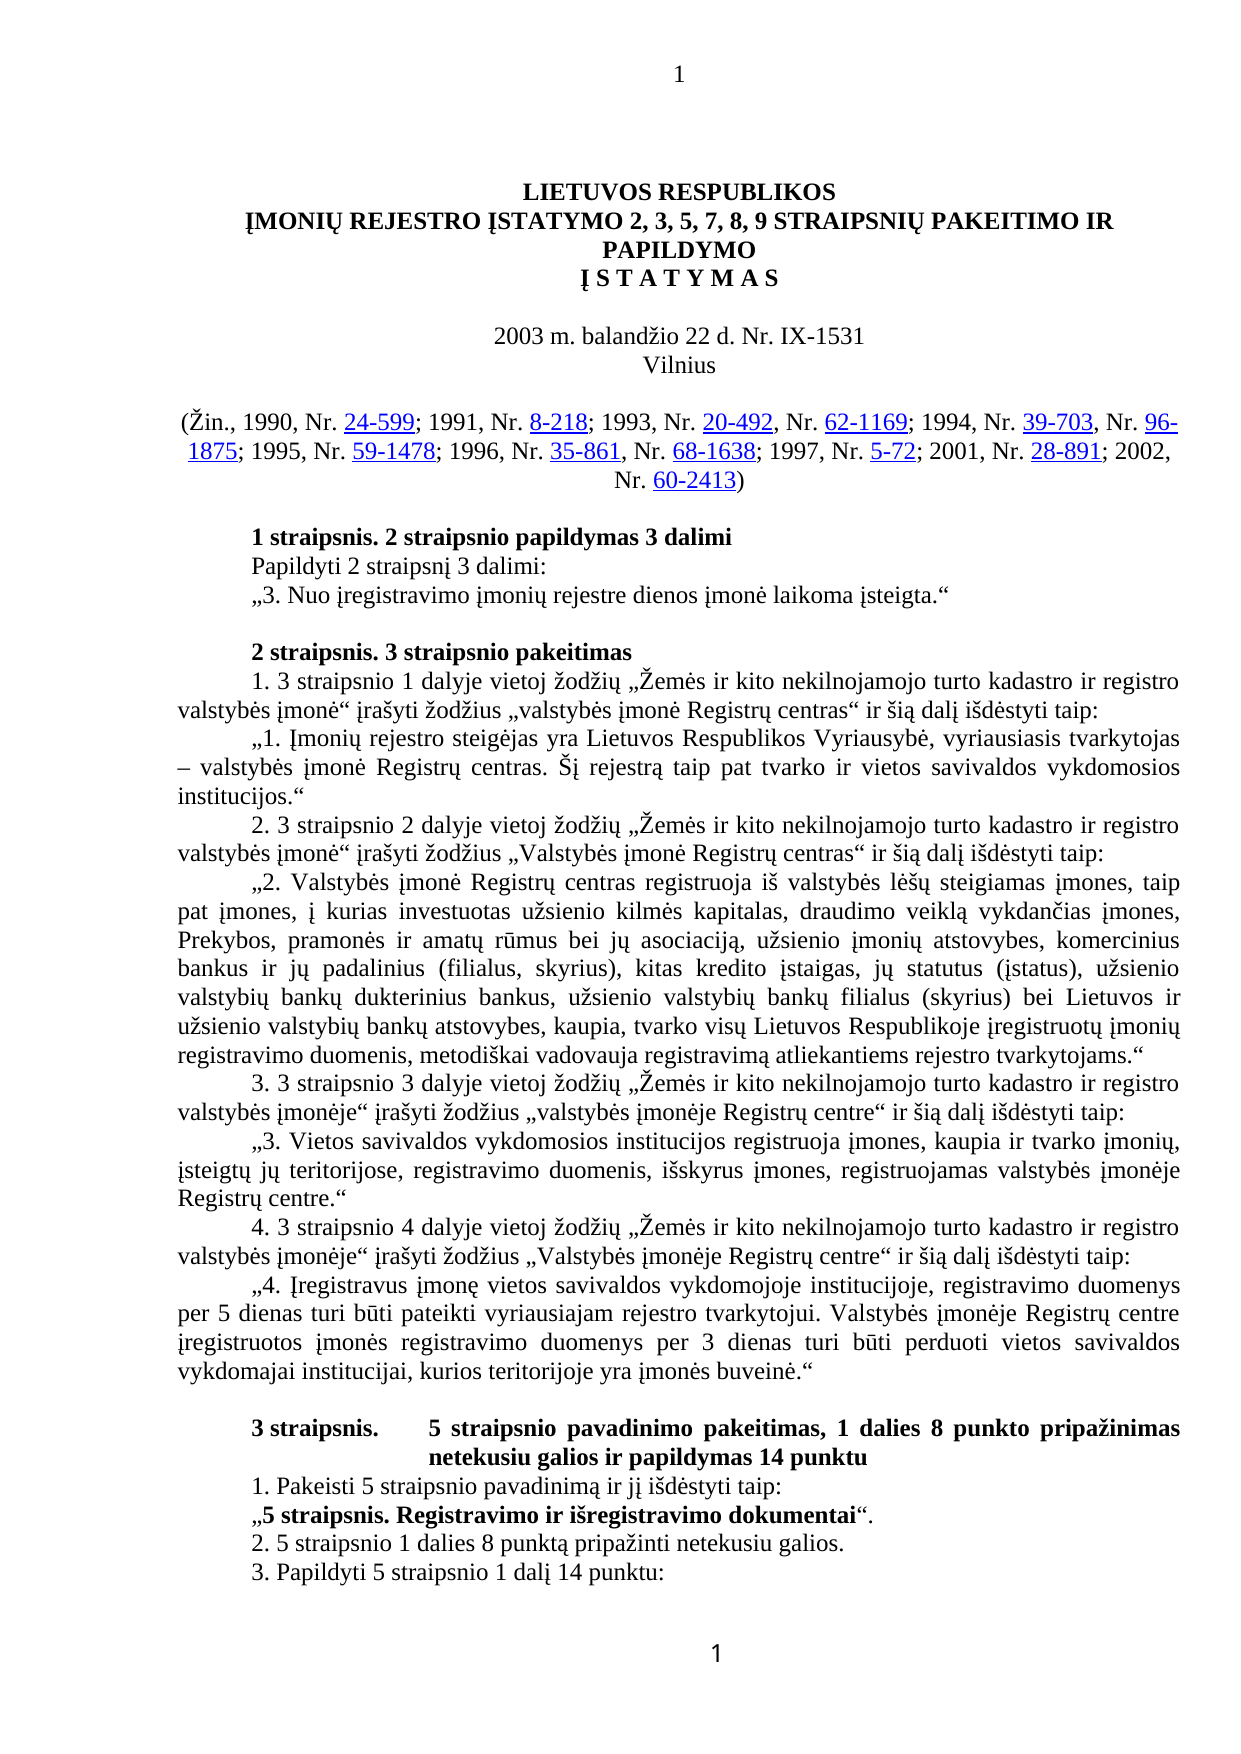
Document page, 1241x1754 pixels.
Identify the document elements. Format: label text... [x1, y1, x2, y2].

text „5 straipsnis. Registravimo ir išregistravimo dokumentai“. [177, 1500, 1181, 1528]
text 1. Pakeisti 5 straipsnio pavadinimą ir jį išdėstyti taip: [177, 1471, 1181, 1500]
text (Žin., 1990, Nr. 24-599; 1991, Nr. 8-218; 1993, Nr. 20-492, Nr. 62-1169; 1994, Nr. 39-703, Nr. 96-1875; 1995, Nr. 59-1478; 1996, Nr. 35-861, Nr. 68-1638; 1997, Nr. 5-72; 2001, Nr. 28-891; 2002, Nr. 60-2413) [177, 407, 1181, 493]
text „4. Įregistravus įmonę vietos savivaldos vykdomojoje institucijoje, registravimo duomenys per 5 dienas turi būti pateikti vyriausiajam rejestro tvarkytojui. Valstybės įmonėje Registrų centre įregistruotos įmonės registravimo duomenys per 3 dienas turi būti perduoti vietos savivaldos vykdomajai institucijai, kurios teritorijoje yra įmonės buveinė.“ [177, 1270, 1181, 1385]
text 1. 3 straipsnio 1 dalyje vietoj žodžių „Žemės ir kito nekilnojamojo turto kadastro ir registro valstybės įmonė“ įrašyti žodžius „valstybės įmonė Registrų centras“ ir šią dalį išdėstyti taip: [177, 666, 1181, 723]
text 3. Papildyti 5 straipsnio 1 dalį 14 punktu: [177, 1557, 1181, 1586]
text Papildyti 2 straipsnį 3 dalimi: [177, 551, 1181, 580]
text „3. Nuo įregistravimo įmonių rejestre dienos įmonė laikoma įsteigta.“ [177, 580, 1181, 608]
text 2 straipsnis. 3 straipsnio pakeitimas [177, 637, 1181, 666]
text LIETUVOS RESPUBLIKOS [177, 177, 1181, 206]
text „1. Įmonių rejestro steigėjas yra Lietuvos Respublikos Vyriausybė, vyriausiasis tvarkytojas – valstybės įmonė Registrų centras. Šį rejestrą taip pat tvarko ir vietos savivaldos vykdomosios institucijos.“ [177, 723, 1181, 810]
text 2. 3 straipsnio 2 dalyje vietoj žodžių „Žemės ir kito nekilnojamojo turto kadastro ir registro valstybės įmonė“ įrašyti žodžius „Valstybės įmonė Registrų centras“ ir šią dalį išdėstyti taip: [177, 810, 1181, 867]
text 4. 3 straipsnio 4 dalyje vietoj žodžių „Žemės ir kito nekilnojamojo turto kadastro ir registro valstybės įmonėje“ įrašyti žodžius „Valstybės įmonėje Registrų centre“ ir šią dalį išdėstyti taip: [177, 1212, 1181, 1270]
text 2003 m. balandžio 22 d. Nr. IX-1531 [177, 321, 1181, 350]
text „3. Vietos savivaldos vykdomosios institucijos registruoja įmones, kaupia ir tvarko įmonių, įsteigtų jų teritorijose, registravimo duomenis, išskyrus įmones, registruojamas valstybės įmonėje Registrų centre.“ [177, 1126, 1181, 1212]
text Vilnius [177, 350, 1181, 378]
text Į S T A T Y M A S [177, 263, 1181, 292]
text „2. Valstybės įmonė Registrų centras registruoja iš valstybės lėšų steigiamas įmones, taip pat įmones, į kurias investuotas užsienio kilmės kapitalas, draudimo veiklą vykdančias įmones, Prekybos, pramonės ir amatų rūmus bei jų asociaciją, užsienio įmonių atstovybes, komercinius bankus ir jų padalinius (filialus, skyrius), kitas kredito įstaigas, jų statutus (įstatus), užsienio valstybių bankų dukterinius bankus, užsienio valstybių bankų filialus (skyrius) bei Lietuvos ir užsienio valstybių bankų atstovybes, kaupia, tvarko visų Lietuvos Respublikoje įregistruotų įmonių registravimo duomenis, metodiškai vadovauja registravimą atliekantiems rejestro tvarkytojams.“ [177, 867, 1181, 1068]
text ĮMONIŲ REJESTRO ĮSTATYMO 2, 3, 5, 7, 8, 9 STRAIPSNIŲ PAKEITIMO IR PAPILDYMO [177, 206, 1181, 263]
text 1 straipsnis. 2 straipsnio papildymas 3 dalimi [177, 522, 1181, 551]
text 3. 3 straipsnio 3 dalyje vietoj žodžių „Žemės ir kito nekilnojamojo turto kadastro ir registro valstybės įmonėje“ įrašyti žodžius „valstybės įmonėje Registrų centre“ ir šią dalį išdėstyti taip: [177, 1068, 1181, 1126]
text 3 straipsnis. 5 straipsnio pavadinimo pakeitimas, 1 dalies 8 punkto pripažinimas netekusiu galios ir papildymas 14 punktu [251, 1413, 1181, 1471]
text 2. 5 straipsnio 1 dalies 8 punktą pripažinti netekusiu galios. [177, 1528, 1181, 1557]
